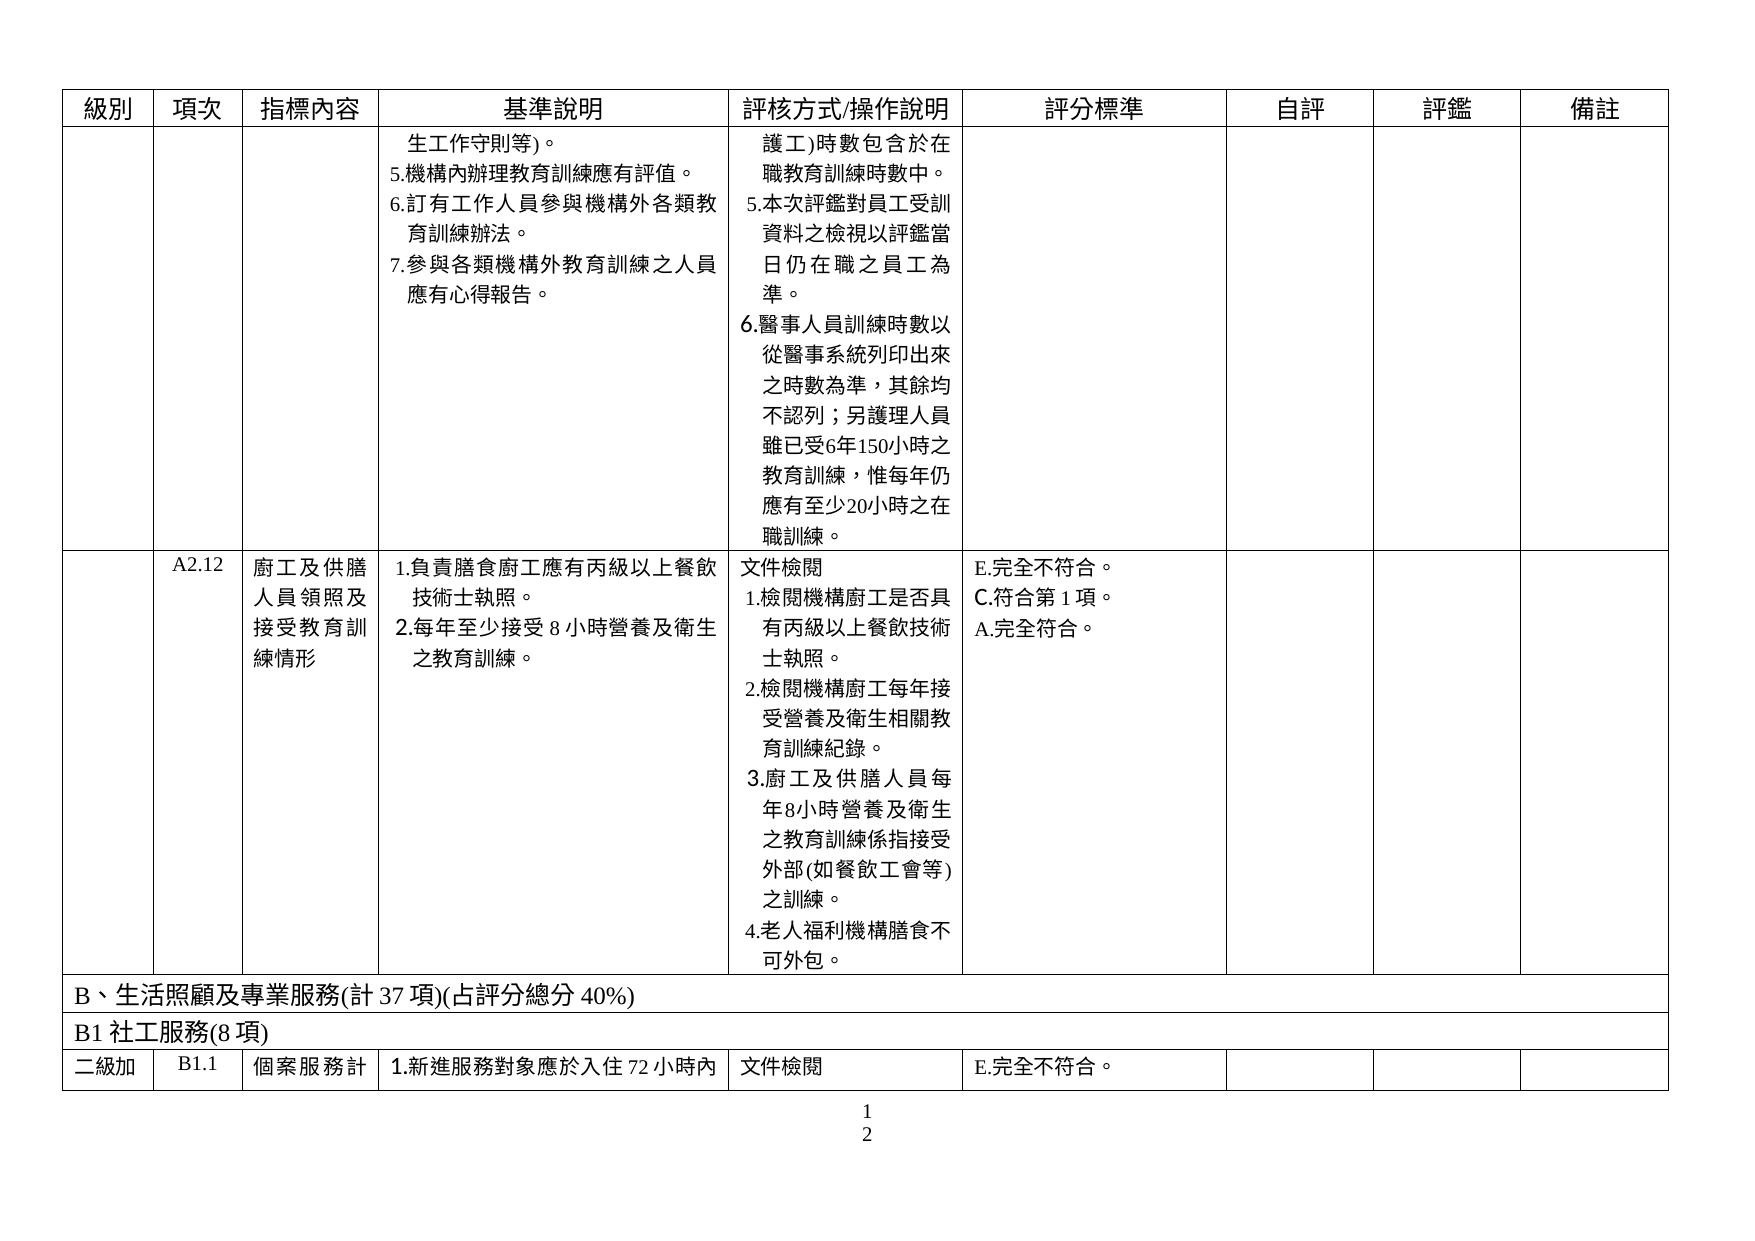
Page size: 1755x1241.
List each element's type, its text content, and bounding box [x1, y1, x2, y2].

table_cell [154, 127, 242, 550]
table_header 評鑑 [1374, 90, 1520, 126]
table_cell 文件檢閱 檢閱辦理在職教育訓練之項目、內容及紀錄，相關訓練證明請以正本呈現。 工作人員係指主任(院長)、社工、護理、照服員及其他專任醫事人員。 任職滿1年者至少接受機構外訓練20小時；未滿1年者按任職月數比例計算。(機構內辦理者，課程經主管機關審查核定並有外部人員參加，則視同機構外訓練。) CPR訓練(含外籍看護工)時數包含於在職教育訓練時數中。 本次評鑑對員工受訓資料之檢視以評鑑當日仍在職之員工為準。 醫事人員訓練時數以從醫事系統列印出來之時數為準，其餘均不認列；另護理人員雖已受6年150小時之教育訓練，惟每年仍應有至少20小時之在職訓練。 [729, 127, 962, 550]
table_header 備註 [1521, 90, 1668, 126]
table_header 評核方式/操作說明 [729, 90, 962, 126]
table_cell 個案服務計 [243, 1050, 378, 1090]
table_cell [1374, 551, 1520, 974]
table_header 基準說明 [379, 90, 728, 126]
table_cell [1227, 1050, 1373, 1090]
table_cell 新進服務對象應於入住72小時內 [379, 1050, 728, 1090]
table_cell [1521, 551, 1668, 974]
table_cell [963, 127, 1226, 550]
table_cell A2.12 [154, 551, 242, 974]
table_cell [63, 127, 153, 550]
table_cell 文件檢閱 現場訪談 抽閱檢視至少5位服務對象個案服務計畫等相關文件。 請教社會工作人員或相關工作人員如何針對服務對象需求擬定處遇計畫及連結資源。 請教護理人員如何進行護理評估、擬定照護計畫及評值結果並持續進行修訂。 請教各類專業人員如何針對服務對象需求進行評估、擬定照護計畫及評值結果並持續進行修訂。 照顧計畫以現有的健康照護問題為主。 住民病歷資料須保存7年，因此變更負責人前之住民資料，機構亦需提供。 [729, 1050, 962, 1090]
table_cell 文件檢閱 檢閱機構廚工是否具有丙級以上餐飲技術士執照。 檢閱機構廚工每年接受營養及衛生相關教育訓練紀錄。 廚工及供膳人員每年8小時營養及衛生之教育訓練係指接受外部(如餐飲工會等)之訓練。 老人福利機構膳食不可外包。 [729, 551, 962, 974]
table_cell [243, 127, 378, 550]
table_header 指標內容 [243, 90, 378, 126]
table_cell 完全不符合。 符合第1項。 完全符合。 [963, 551, 1226, 974]
table_header 項次 [154, 90, 242, 126]
table_cell 二級加 [63, 1050, 153, 1090]
table_cell 完全不符合。 符合第1,2項。 符合第1,2項且符合第3,4,5項其中1項。 符合第1,2項且符合第3,4,5項其中2項。 完全符合。 [963, 1050, 1226, 1090]
table_cell [1521, 1050, 1668, 1090]
table_cell [1374, 127, 1520, 550]
table_cell [1374, 1050, 1520, 1090]
table_cell [1227, 127, 1373, 550]
table_header 自評 [1227, 90, 1373, 126]
table_cell B1.1 [154, 1050, 242, 1090]
table_cell [1521, 127, 1668, 550]
table_header 級別 [63, 90, 153, 126]
table_cell [1227, 551, 1373, 974]
table_cell B1 社工服務(8項) [63, 1013, 1668, 1049]
table_header 評分標準 [963, 90, 1226, 126]
table_cell 廚工及供膳人員領照及接受教育訓練情形 [243, 551, 378, 974]
table_cell 生工作守則等)。 5.機構內辦理教育訓練應有評值。 6.訂有工作人員參與機構外各類教育訓練辦法。 7.參與各類機構外教育訓練之人員應有心得報告。 [379, 127, 728, 550]
table_cell 負責膳食廚工應有丙級以上餐飲技術士執照。 每年至少接受8小時營養及衛生之教育訓練。 [379, 551, 728, 974]
table_cell B、生活照顧及專業服務(計37項)(占評分總分40%) [63, 975, 1668, 1012]
table_cell [63, 551, 153, 974]
